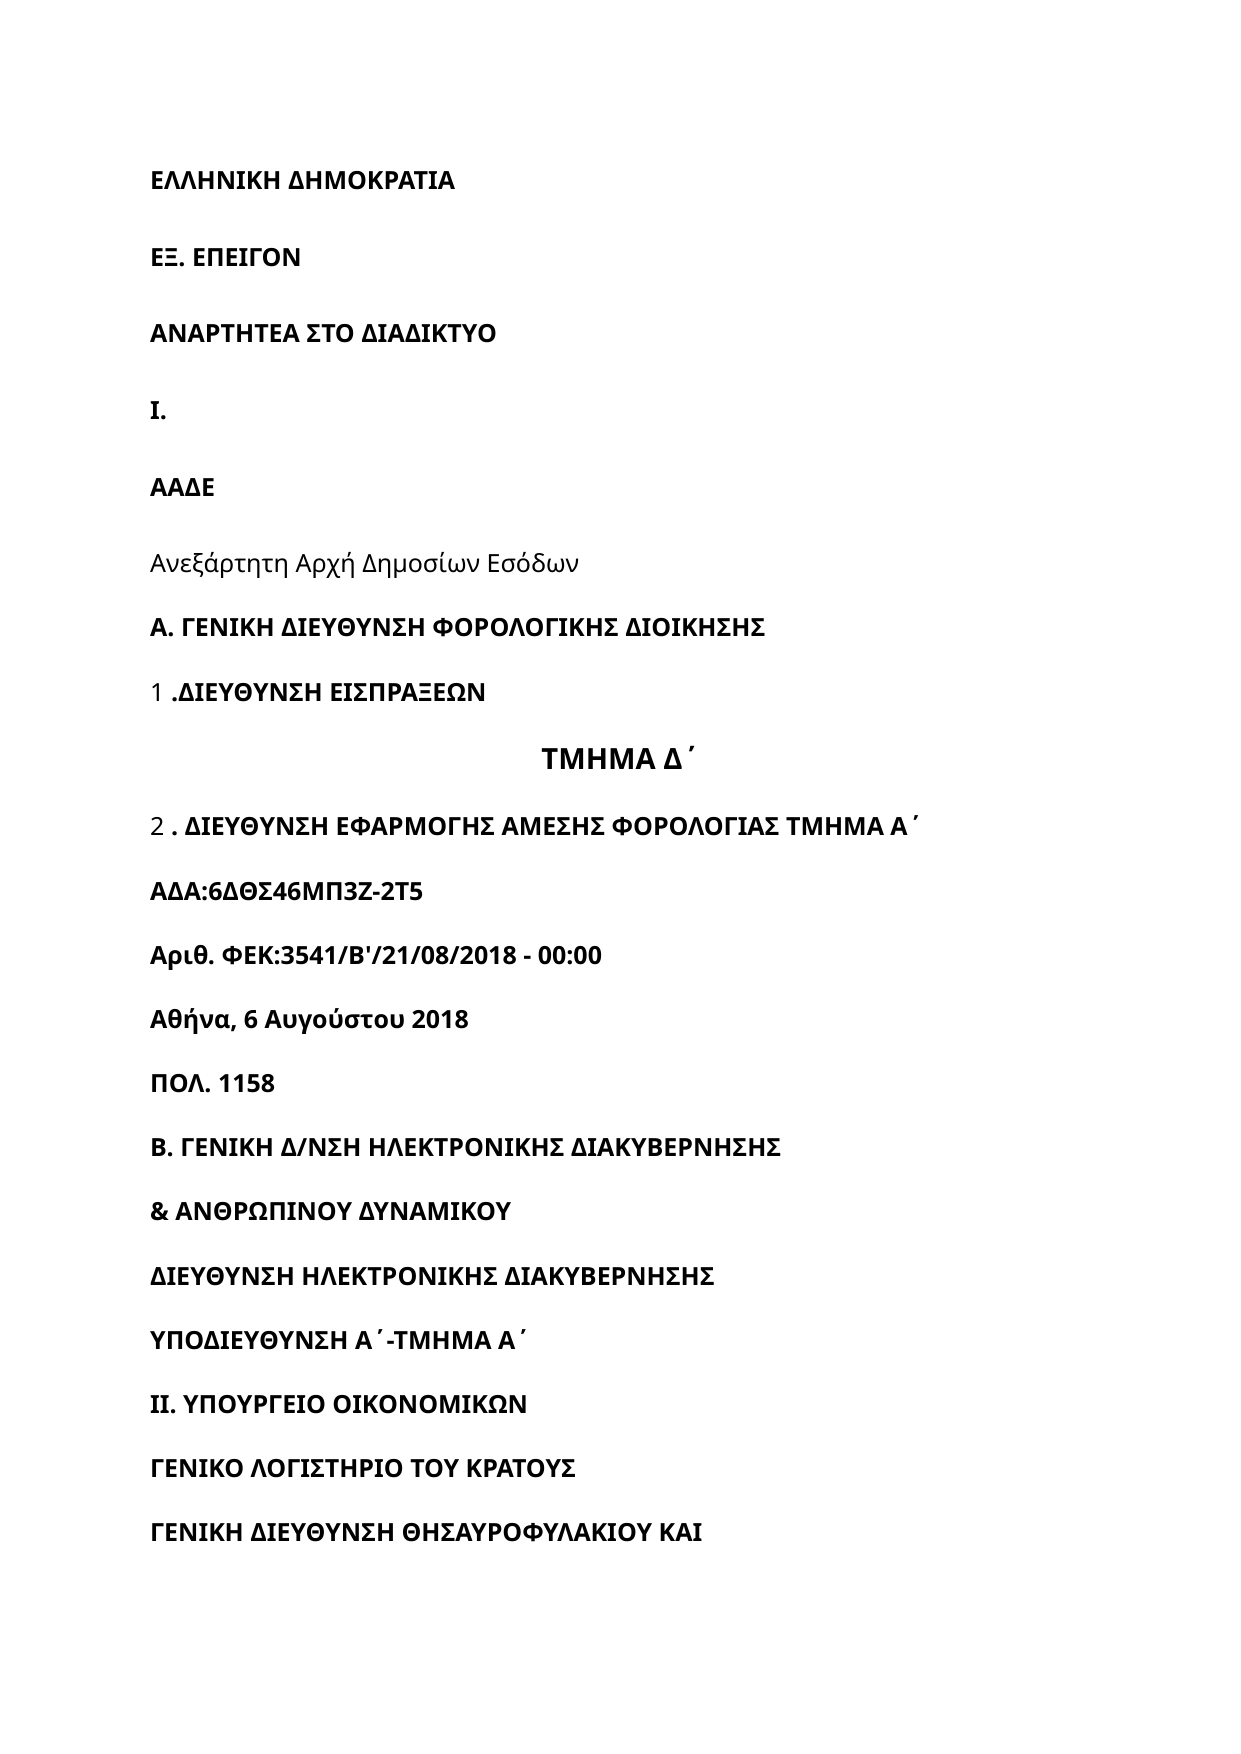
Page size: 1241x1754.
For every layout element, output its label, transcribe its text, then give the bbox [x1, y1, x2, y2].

title ΑΑΔΕ [150, 469, 1090, 503]
text ΓΕΝΙΚΗ ΔΙΕΥΘΥΝΣΗ ΘΗΣΑΥΡΟΦΥΛΑΚΙΟΥ ΚΑΙ [150, 1515, 1090, 1549]
text Αριθ. ΦΕΚ:3541/Β'/21/08/2018 - 00:00 [150, 937, 1090, 971]
title ΑΝΑΡΤΗΤΕΑ ΣΤΟ ΔΙΑΔΙΚΤΥΟ [150, 316, 1090, 350]
text ΥΠΟΔΙΕΥΘΥΝΣΗ Α΄-ΤΜΗΜΑ Α΄ [150, 1322, 1090, 1356]
text Α. ΓΕΝΙΚΗ ΔΙΕΥΘΥΝΣΗ ΦΟΡΟΛΟΓΙΚΗΣ ΔΙΟΙΚΗΣΗΣ [150, 610, 1090, 644]
text ΙΙ. ΥΠΟΥΡΓΕΙΟ ΟΙΚΟΝΟΜΙΚΩΝ [150, 1386, 1090, 1421]
text ΔΙΕΥΘΥΝΣΗ ΗΛΕΚΤΡΟΝΙΚΗΣ ΔΙΑΚΥΒΕΡΝΗΣΗΣ [150, 1258, 1090, 1292]
title ΕΛΛΗΝΙΚΗ ΔΗΜΟΚΡΑΤΙΑ [150, 162, 1090, 197]
text ΑΔΑ:6ΔΘΣ46ΜΠ3Ζ-2Τ5 [150, 873, 1090, 907]
text Ανεξάρτητη Αρχή Δημοσίων Εσόδων [150, 546, 1090, 580]
text ΓΕΝΙΚΟ ΛΟΓΙΣΤΗΡΙΟ ΤΟΥ ΚΡΑΤΟΥΣ [150, 1451, 1090, 1485]
title ΕΞ. ΕΠΕΙΓΟΝ [150, 239, 1090, 273]
text ΠΟΛ. 1158 [150, 1066, 1090, 1100]
text 1 .ΔΙΕΥΘΥΝΣΗ ΕΙΣΠΡΑΞΕΩΝ [150, 674, 1090, 708]
text 2 . ΔΙΕΥΘΥΝΣΗ ΕΦΑΡΜΟΓΗΣ ΑΜΕΣΗΣ ΦΟΡΟΛΟΓΙΑΣ ΤΜΗΜΑ Α΄ [150, 809, 1090, 843]
text Αθήνα, 6 Αυγούστου 2018 [150, 1001, 1090, 1036]
title Ι. [150, 392, 1090, 427]
text & ΑΝΘΡΩΠΙΝΟΥ ΔΥΝΑΜΙΚΟΥ [150, 1194, 1090, 1228]
subtitle ΤΜΗΜΑ Δ΄ [150, 738, 1090, 778]
text Β. ΓΕΝΙΚΗ Δ/ΝΣΗ ΗΛΕΚΤΡΟΝΙΚΗΣ ΔΙΑΚΥΒΕΡΝΗΣΗΣ [150, 1130, 1090, 1164]
